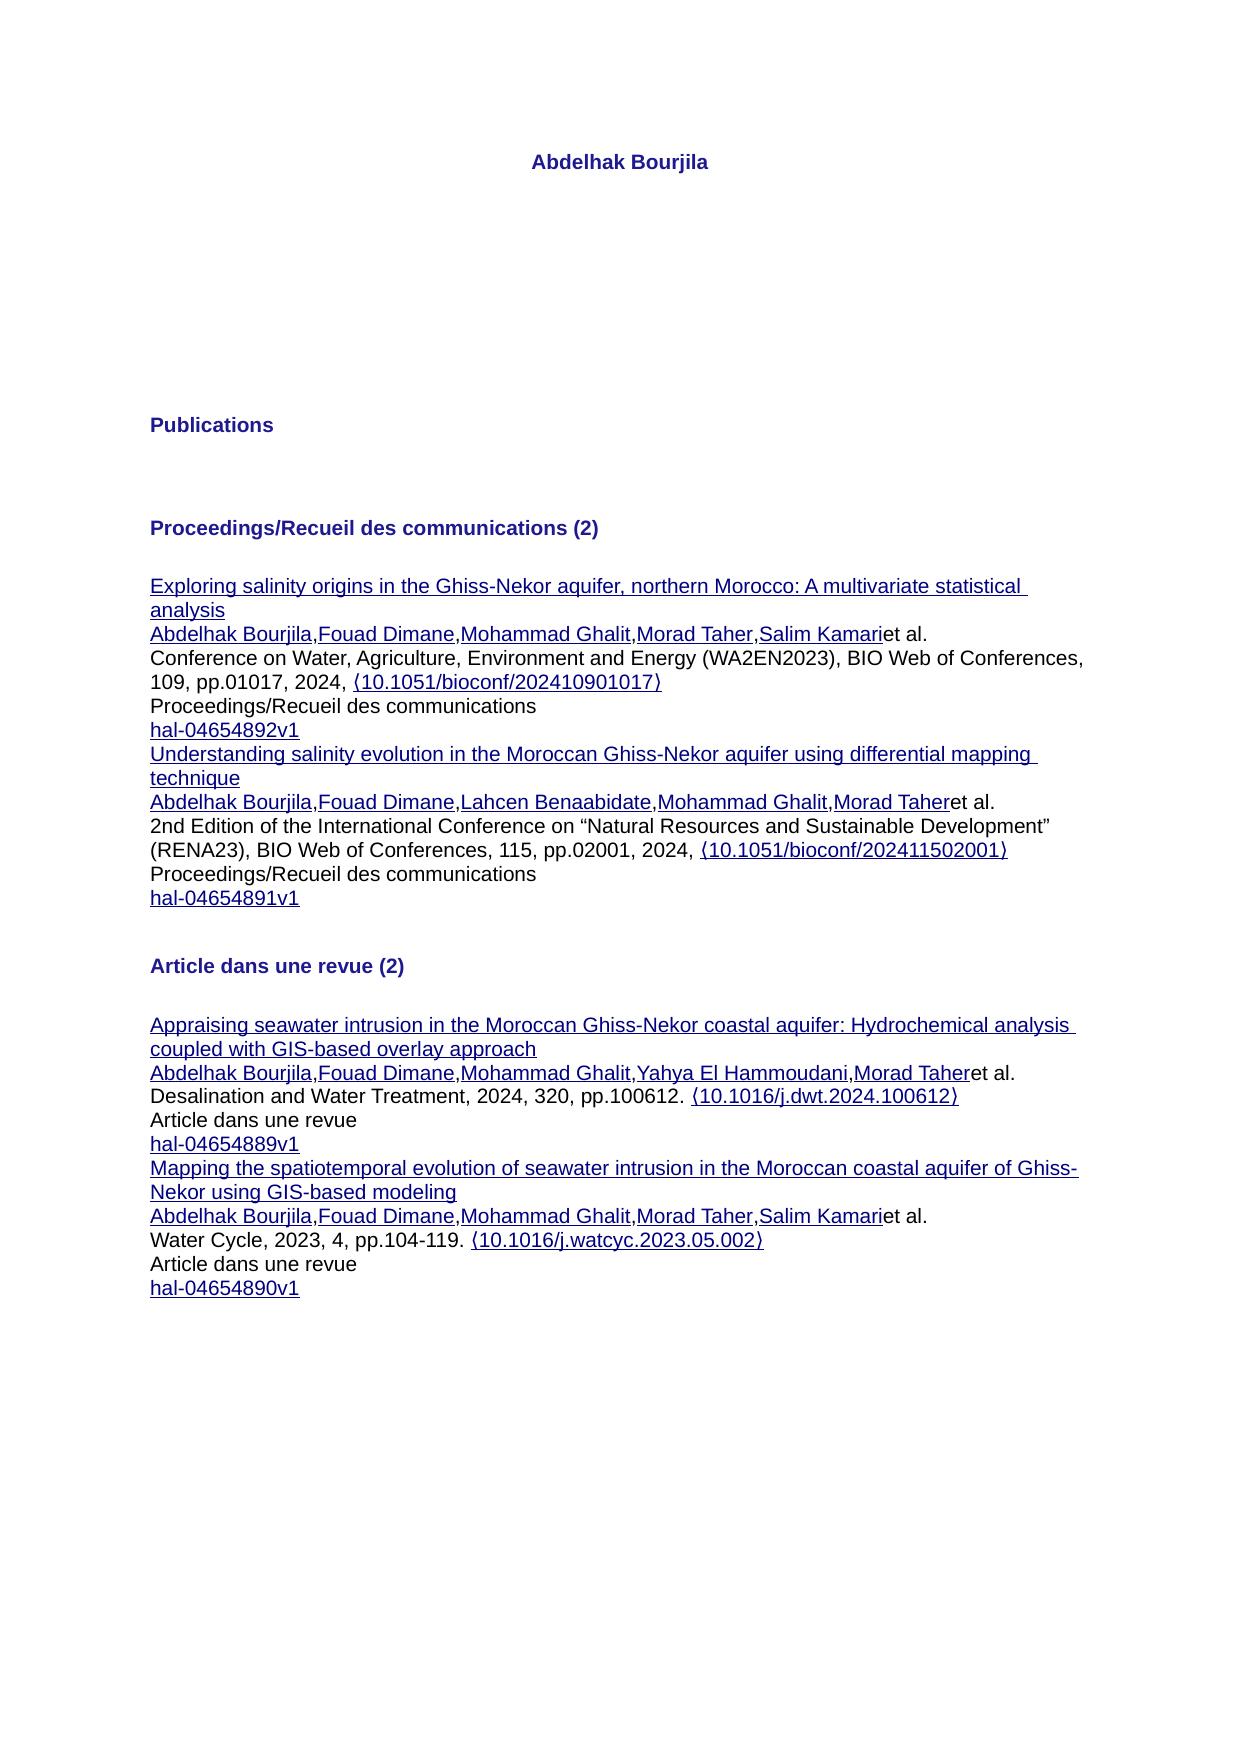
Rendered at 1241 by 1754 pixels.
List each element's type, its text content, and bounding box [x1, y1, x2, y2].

subtitle Abdelhak Bourjila [150, 150, 1090, 174]
table_cell Mapping the spatiotemporal evolution of seawater intrusion in the Moroccan coastal aquifer of Ghiss-Nekor using GIS-based modeling Abdelhak Bourjila,Fouad Dimane,Mohammad Ghalit,Morad Taher,Salim Kamariet al. Water Cycle, 2023, 4, pp.104-119. ⟨10.1016/j.watcyc.2023.05.002⟩ Article dans une revue hal-04654890v1 [150, 1156, 1090, 1300]
table_header Exploring salinity origins in the Ghiss-Nekor aquifer, northern Morocco: A multivariate statistical analysis Abdelhak Bourjila,Fouad Dimane,Mohammad Ghalit,Morad Taher,Salim Kamariet al. Conference on Water, Agriculture, Environment and Energy (WA2EN2023), BIO Web of Conferences, 109, pp.01017, 2024, ⟨10.1051/bioconf/202410901017⟩ Proceedings/Recueil des communications hal-04654892v1 [150, 574, 1090, 742]
subtitle Publications [150, 412, 1090, 436]
subtitle Proceedings/Recueil des communications (2) [150, 516, 1090, 539]
table_cell Understanding salinity evolution in the Moroccan Ghiss-Nekor aquifer using differential mapping technique Abdelhak Bourjila,Fouad Dimane,Lahcen Benaabidate,Mohammad Ghalit,Morad Taheret al. 2nd Edition of the International Conference on “Natural Resources and Sustainable Development” (RENA23), BIO Web of Conferences, 115, pp.02001, 2024, ⟨10.1051/bioconf/202411502001⟩ Proceedings/Recueil des communications hal-04654891v1 [150, 742, 1090, 909]
table_header Appraising seawater intrusion in the Moroccan Ghiss-Nekor coastal aquifer: Hydrochemical analysis coupled with GIS-based overlay approach Abdelhak Bourjila,Fouad Dimane,Mohammad Ghalit,Yahya El Hammoudani,Morad Taheret al. Desalination and Water Treatment, 2024, 320, pp.100612. ⟨10.1016/j.dwt.2024.100612⟩ Article dans une revue hal-04654889v1 [150, 1013, 1090, 1156]
subtitle Article dans une revue (2) [150, 954, 1090, 978]
